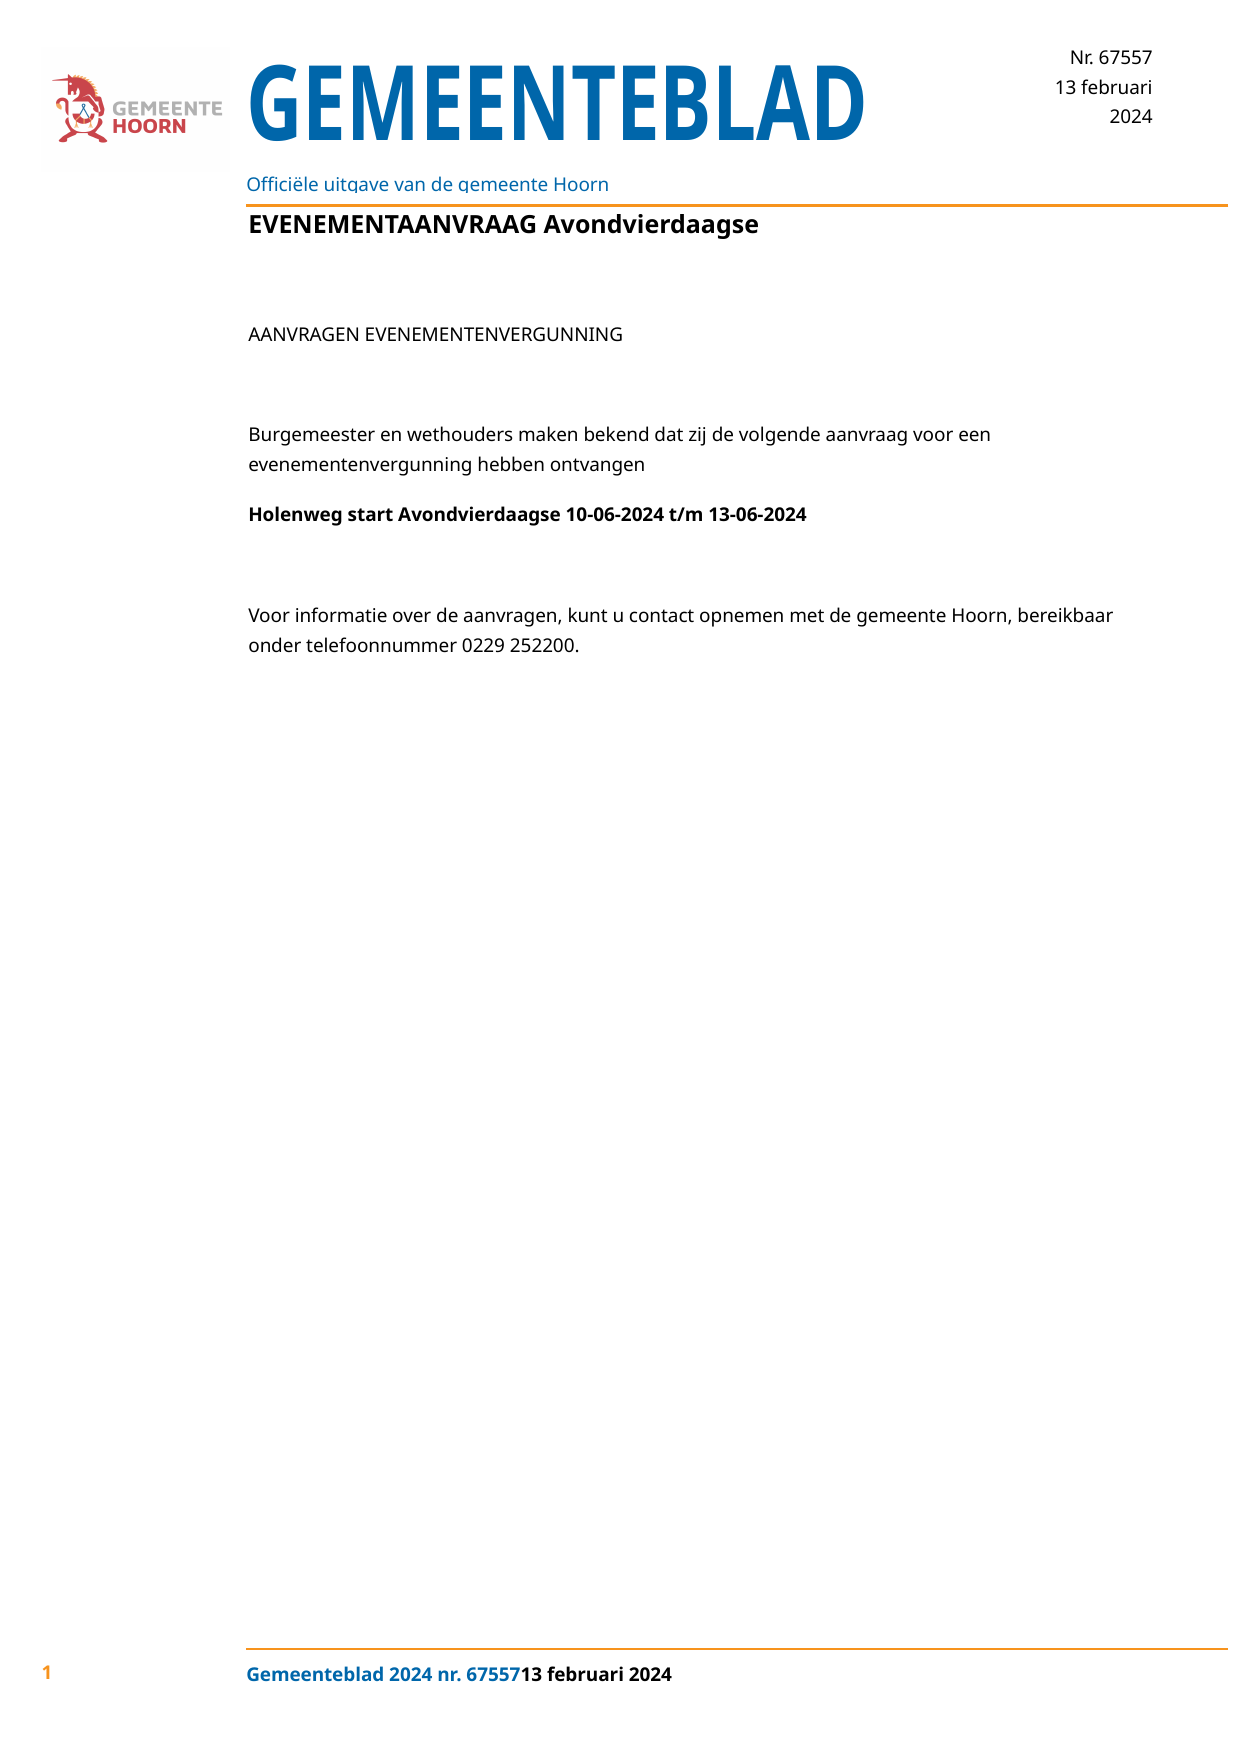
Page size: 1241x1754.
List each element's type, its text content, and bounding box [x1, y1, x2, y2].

text Burgemeester en wethouders maken bekend dat zij de volgende aanvraag voor een evenementenvergunning hebben ontvangen [248, 422, 1152, 477]
text EVENEMENTAANVRAAG Avondvierdaagse [248, 207, 1152, 241]
text Holenweg start Avondvierdaagse 10-06-2024 t/m 13-06-2024 [248, 502, 1152, 527]
picture [41, 47, 231, 172]
text AANVRAGEN EVENEMENTENVERGUNNING [248, 321, 1152, 346]
text Voor informatie over de aanvragen, kunt u contact opnemen met de gemeente Hoorn, bereikbaar onder telefoonnummer 0229 252200. [248, 602, 1152, 658]
